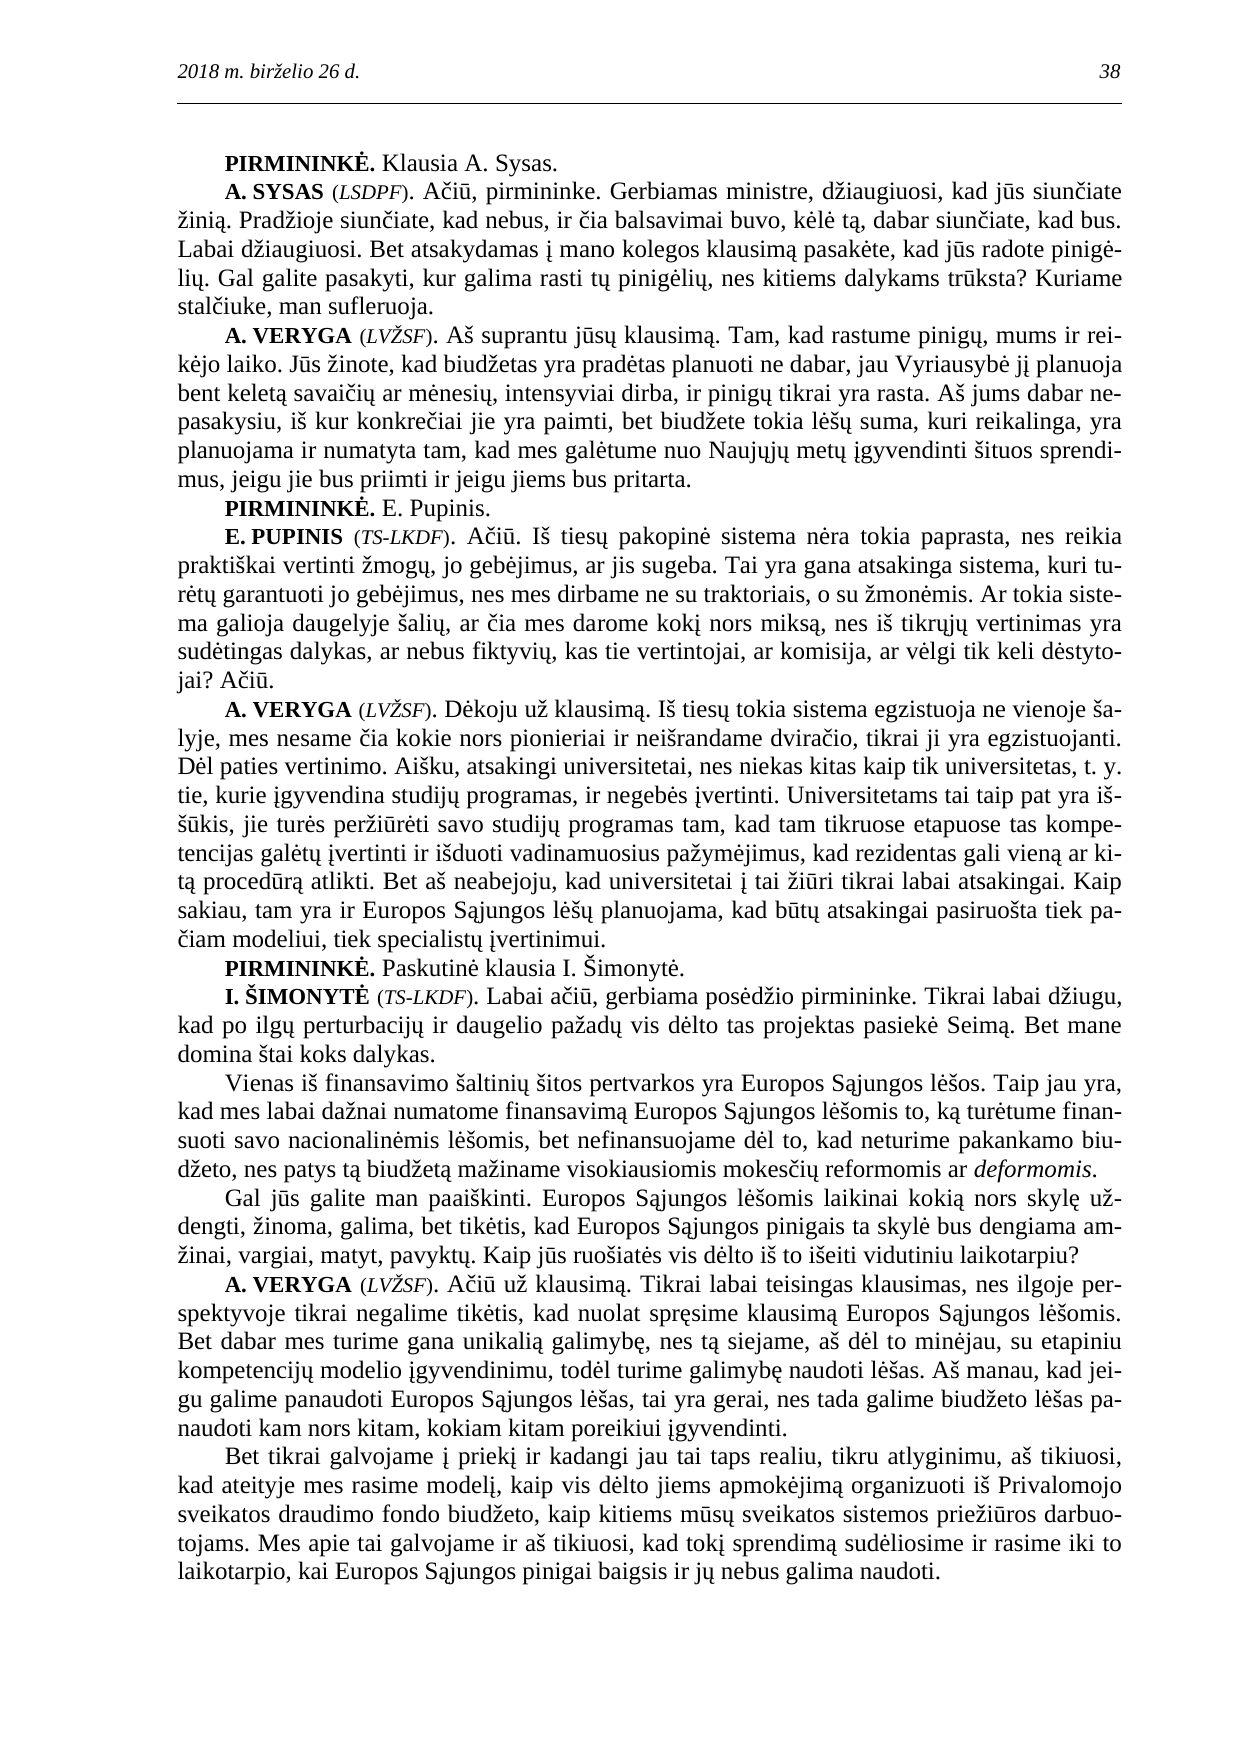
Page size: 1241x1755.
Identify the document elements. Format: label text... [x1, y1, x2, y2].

text I. ŠIMONYTĖ (TS-LKDF). La­bai ačiū, ger­bia­ma po­sė­džio pir­mi­nin­ke. Tik­rai la­bai džiu­gu, kad po il­gų per­tur­ba­ci­jų ir dau­ge­lio pa­ža­dų vis dėl­to tas pro­jek­tas pa­sie­kė Sei­mą. Bet ma­ne do­mi­na štai koks da­ly­kas. [177, 981, 1122, 1068]
text A. VERYGA (LVŽSF). Aš su­pran­tu jū­sų klau­si­mą. Tam, kad ras­tu­me pi­ni­gų, mums ir rei­kė­jo lai­ko. Jūs ži­no­te, kad biu­dže­tas yra pra­dė­tas pla­nuo­ti ne da­bar, jau Vy­riau­sy­bė jį pla­nuo­ja bent ke­le­tą sa­vai­čių ar mė­ne­sių, in­ten­sy­viai dir­ba, ir pi­ni­gų tik­rai yra ras­ta. Aš jums da­bar ne­pa­sa­ky­siu, iš kur kon­kre­čiai jie yra pa­im­ti, bet biu­dže­te to­kia lė­šų su­ma, ku­ri rei­ka­lin­ga, yra pla­nuo­ja­ma ir nu­ma­ty­ta tam, kad mes ga­lė­tu­me nuo Nau­jų­jų me­tų įgy­ven­din­ti ši­tuos spren­di­mus, jei­gu jie bus pri­im­ti ir jei­gu jiems bus pri­tar­ta. [177, 320, 1122, 493]
text PIRMININKĖ. E. Pu­pi­nis. [177, 493, 1122, 521]
text PIRMININKĖ. Klau­sia A. Sy­sas. [177, 148, 1122, 176]
text E. PUPINIS (TS-LKDF). Ačiū. Iš tie­sų pa­ko­pi­nė sis­te­ma nė­ra to­kia pa­pras­ta, nes rei­kia prak­tiš­kai ver­tin­ti žmo­gų, jo ge­bė­ji­mus, ar jis su­ge­ba. Tai yra ga­na at­sa­kin­ga sis­te­ma, ku­ri tu­rė­tų ga­ran­tuo­ti jo ge­bė­ji­mus, nes mes dir­ba­me ne su trak­to­riais, o su žmo­nė­mis. Ar to­kia sis­te­ma ga­lio­ja dau­ge­ly­je ša­lių, ar čia mes da­ro­me ko­kį nors mik­są, nes iš tik­rų­jų ver­ti­ni­mas yra su­dė­tin­gas da­ly­kas, ar ne­bus fik­ty­vių, kas tie ver­tin­to­jai, ar ko­mi­si­ja, ar vėl­gi tik ke­li dės­ty­to­jai? Ačiū. [177, 521, 1122, 694]
text A. VERYGA (LVŽSF). Dė­ko­ju už klau­si­mą. Iš tie­sų to­kia sis­te­ma eg­zis­tuo­ja ne vie­no­je ša­ly­je, mes ne­sa­me čia ko­kie nors pio­nie­riai ir ne­iš­ran­da­me dvi­ra­čio, tik­rai ji yra eg­zis­tuo­jan­ti. Dėl pa­ties ver­ti­ni­mo. Aiš­ku, at­sa­kin­gi uni­ver­si­te­tai, nes nie­kas ki­tas kaip tik uni­ver­si­te­tas, t. y. tie, ku­rie įgy­ven­di­na stu­di­jų pro­gra­mas, ir ne­ge­bės įver­tin­ti. Uni­ver­si­te­tams tai taip pat yra iš­šū­kis, jie tu­rės per­žiū­rė­ti sa­vo stu­di­jų pro­gra­mas tam, kad tam tik­ruo­se eta­puo­se tas kom­pe­ten­ci­jas ga­lė­tų įver­tin­ti ir iš­duo­ti va­di­na­muo­sius pa­žy­mė­ji­mus, kad re­zi­den­tas ga­li vie­ną ar ki­tą pro­ce­dū­rą at­lik­ti. Bet aš ne­abe­jo­ju, kad uni­ver­si­te­tai į tai žiū­ri tik­rai la­bai at­sa­kin­gai. Kaip sa­kiau, tam yra ir Eu­ro­pos Są­jun­gos lė­šų pla­nuo­ja­ma, kad bū­tų at­sa­kin­gai pa­si­ruoš­ta tiek pa­čiam mo­de­liui, tiek spe­cia­lis­tų įver­ti­ni­mui. [177, 694, 1122, 953]
text PIRMININKĖ. Pas­ku­ti­nė klau­sia I. Ši­mo­ny­tė. [177, 953, 1122, 981]
text Gal jūs ga­li­te man pa­aiš­kin­ti. Eu­ro­pos Są­jun­gos lė­šo­mis lai­ki­nai ko­kią nors sky­lę už­deng­ti, ži­no­ma, ga­li­ma, bet ti­kė­tis, kad Eu­ro­pos Są­jun­gos pi­ni­gais ta sky­lė bus den­gia­ma am­ži­nai, var­giai, ma­tyt, pa­vyk­tų. Kaip jūs ruo­šia­tės vis dėl­to iš to iš­ei­ti vi­du­ti­niu lai­ko­tar­piu? [177, 1183, 1122, 1269]
text Vie­nas iš fi­nan­sa­vi­mo šal­ti­nių ši­tos per­tvar­kos yra Eu­ro­pos Są­jun­gos lė­šos. Taip jau yra, kad mes la­bai daž­nai nu­ma­to­me fi­nan­sa­vi­mą Eu­ro­pos Są­jun­gos lė­šo­mis to, ką tu­rė­tu­me fi­nan­suo­ti sa­vo na­cio­na­li­nė­mis lė­šo­mis, bet ne­fi­nan­suo­ja­me dėl to, kad ne­tu­ri­me pa­kan­ka­mo biu­dže­to, nes pa­tys tą biu­dže­tą ma­ži­na­me vi­so­kiau­sio­mis mo­kes­čių re­for­mo­mis ar de­for­mo­mis. [177, 1068, 1122, 1183]
text Bet tik­rai gal­vo­ja­me į prie­kį ir ka­dan­gi jau tai taps re­a­liu, tik­ru at­ly­gi­ni­mu, aš ti­kiuo­si, kad at­ei­ty­je mes ra­si­me mo­de­lį, kaip vis dėl­to jiems ap­mo­kė­ji­mą or­ga­ni­zuo­ti iš Pri­va­lo­mo­jo svei­ka­tos drau­di­mo fon­do biu­dže­to, kaip ki­tiems mū­sų svei­ka­tos sis­te­mos prie­žiū­ros dar­buo­to­jams. Mes apie tai gal­vo­ja­me ir aš ti­kiuo­si, kad to­kį spren­di­mą su­dė­lio­si­me ir ra­si­me iki to lai­ko­tar­pio, kai Eu­ro­pos Są­jun­gos pi­ni­gai baig­sis ir jų ne­bus ga­li­ma nau­do­ti. [177, 1441, 1122, 1585]
text A. SYSAS (LSDPF). Ačiū, pir­mi­nin­ke. Ger­bia­mas mi­nist­re, džiau­giuo­si, kad jūs siun­čia­te ži­nią. Pra­džio­je siun­čia­te, kad ne­bus, ir čia bal­sa­vi­mai bu­vo, kė­lė tą, da­bar siun­čia­te, kad bus. La­bai džiau­giuo­si. Bet at­sa­ky­da­mas į ma­no ko­le­gos klau­si­mą pa­sa­kė­te, kad jūs ra­do­te pi­ni­gė­lių. Gal ga­li­te pa­sa­ky­ti, kur ga­li­ma ras­ti tų pi­ni­gė­lių, nes ki­tiems da­ly­kams trūks­ta? Ku­ria­me stal­čiu­ke, man suf­le­ruo­ja. [177, 176, 1122, 320]
text A. VERYGA (LVŽSF). Ačiū už klau­si­mą. Tik­rai la­bai tei­sin­gas klau­si­mas, nes il­go­je per­spek­ty­vo­je tik­rai ne­ga­li­me ti­kė­tis, kad nuo­lat sprę­si­me klau­si­mą Eu­ro­pos Są­jun­gos lė­šo­mis. Bet da­bar mes tu­ri­me ga­na uni­ka­lią ga­li­my­bę, nes tą sie­ja­me, aš dėl to mi­nė­jau, su eta­pi­niu kom­pe­ten­ci­jų mo­de­lio įgy­ven­di­ni­mu, to­dėl tu­ri­me ga­li­my­bę nau­do­ti lė­šas. Aš ma­nau, kad jei­gu ga­li­me pa­nau­do­ti Eu­ro­pos Są­jun­gos lė­šas, tai yra ge­rai, nes ta­da ga­li­me biu­dže­to lė­šas pa­nau­do­ti kam nors ki­tam, ko­kiam ki­tam po­rei­kiui įgy­ven­din­ti. [177, 1269, 1122, 1441]
